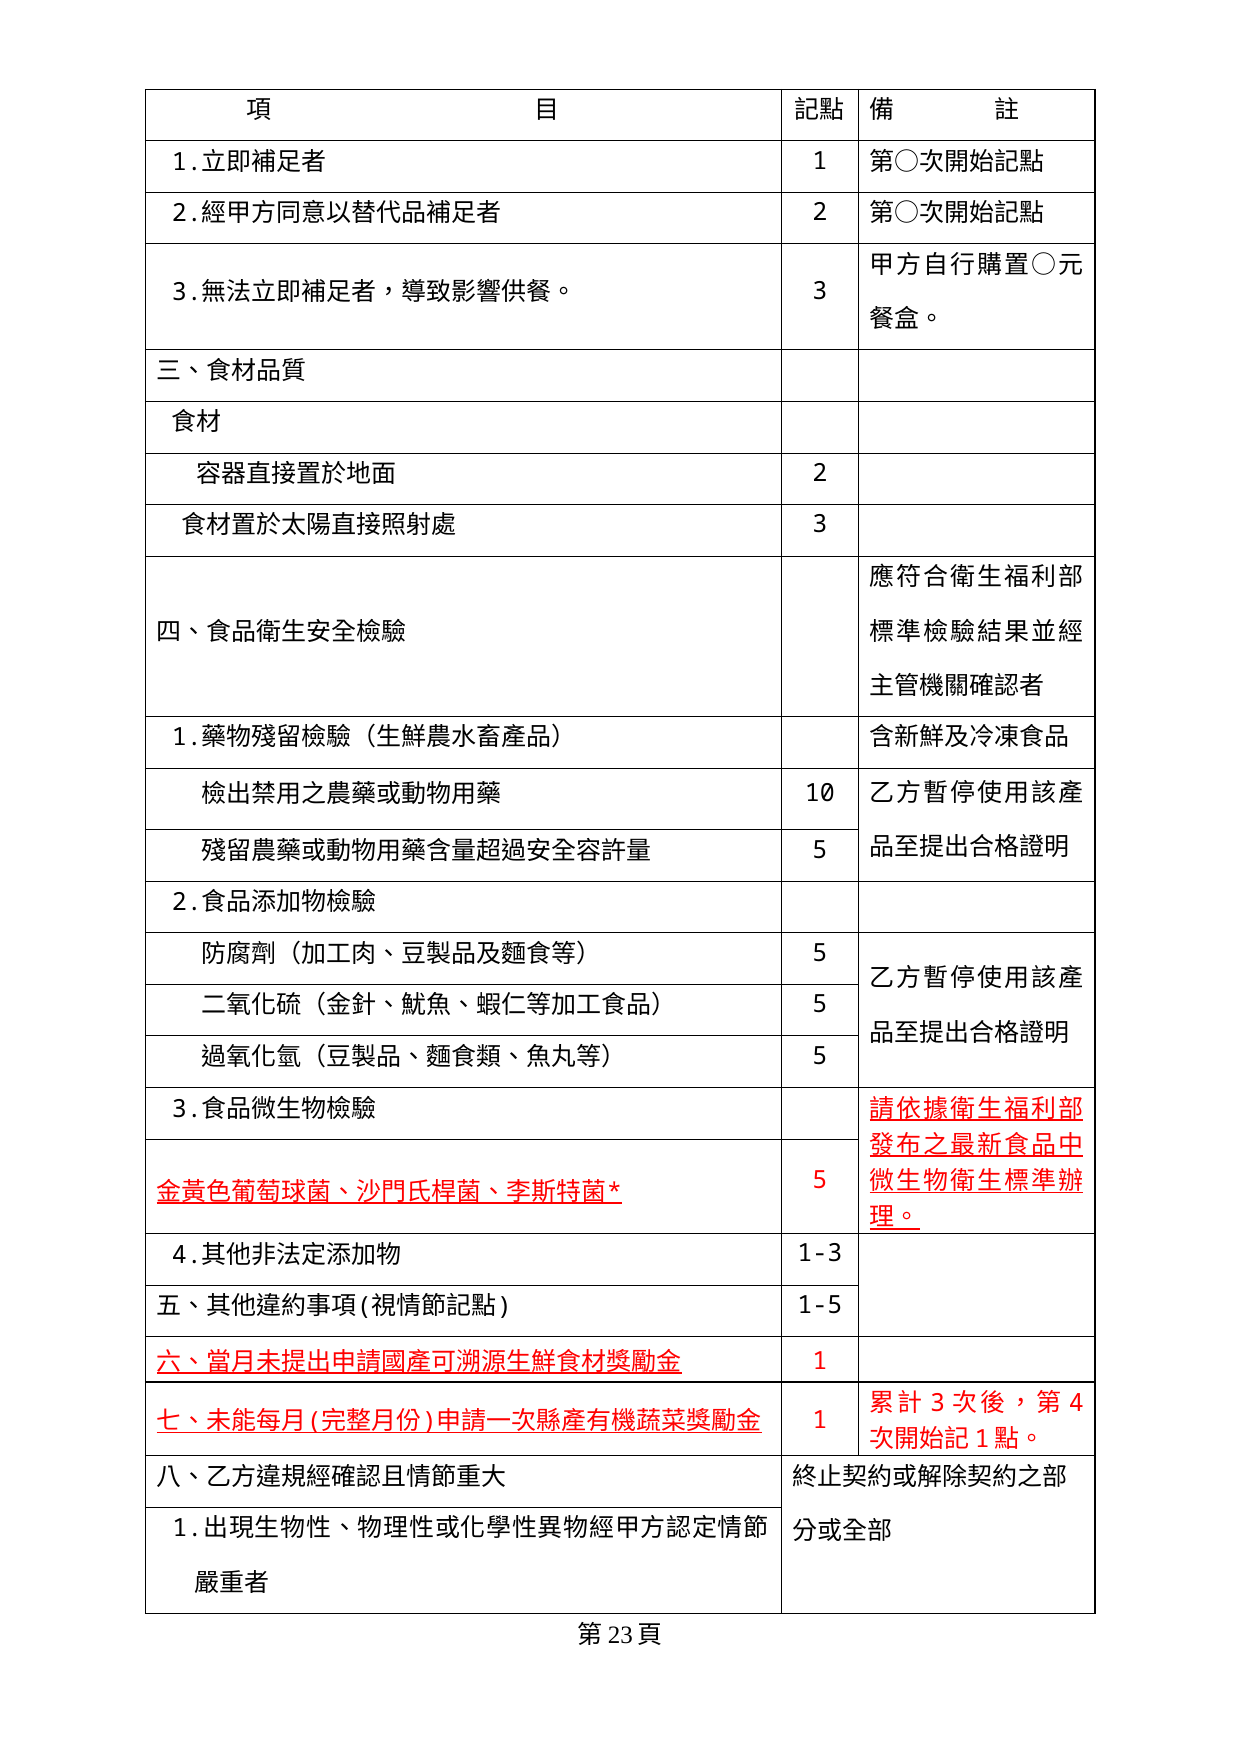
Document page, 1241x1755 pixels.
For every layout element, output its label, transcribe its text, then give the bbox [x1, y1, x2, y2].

table_cell [859, 454, 1094, 504]
table_cell 2 [782, 193, 858, 243]
table_cell 食材 [146, 402, 781, 452]
table_cell 3 [782, 244, 858, 349]
table_cell 食材置於太陽直接照射處 [146, 505, 781, 556]
table_cell 3.食品微生物檢驗 [146, 1088, 781, 1138]
table_header 項 目 [146, 90, 781, 140]
table_cell [859, 1337, 1094, 1381]
table_cell 2.食品添加物檢驗 [146, 882, 781, 932]
table_cell 八、乙方違規經確認且情節重大 [146, 1456, 781, 1507]
table_cell 1 [782, 141, 858, 192]
table_header 備 註 [859, 90, 1094, 140]
table_cell 應符合衛生福利部標準檢驗結果並經主管機關確認者 [859, 557, 1094, 716]
table_cell 1-3 [782, 1234, 858, 1284]
table_cell 2 [782, 454, 858, 504]
table_cell [859, 350, 1094, 401]
table_cell 含新鮮及冷凍食品 [859, 717, 1094, 767]
table_cell [859, 402, 1094, 452]
table_cell 5 [782, 1036, 858, 1087]
table_cell [782, 882, 858, 932]
table_cell [782, 1088, 858, 1138]
table_cell [782, 350, 858, 401]
table_cell 檢出禁用之農藥或動物用藥 [146, 769, 781, 829]
table_cell [782, 557, 858, 716]
table_cell 過氧化氫（豆製品、麵食類、魚丸等） [146, 1036, 781, 1087]
table_cell 終止契約或解除契約之部分或全部 [782, 1456, 1094, 1612]
table_cell 二氧化硫（金針、魷魚、蝦仁等加工食品） [146, 985, 781, 1035]
table_cell 累計3次後，第4次開始記1點。 [859, 1383, 1094, 1455]
table_cell 5 [782, 1140, 858, 1233]
table_cell 容器直接置於地面 [146, 454, 781, 504]
table_cell 5 [782, 985, 858, 1035]
table_cell 1 [782, 1383, 858, 1455]
table_cell 10 [782, 769, 858, 829]
table_cell 乙方暫停使用該產品至提出合格證明 [859, 933, 1094, 1087]
table_cell 第○次開始記點 [859, 141, 1094, 192]
table_cell 四、食品衛生安全檢驗 [146, 557, 781, 716]
table_cell 3.無法立即補足者，導致影響供餐。 [146, 244, 781, 349]
table_cell 1 [782, 1337, 858, 1381]
table_cell [782, 402, 858, 452]
table_cell 1.出現生物性、物理性或化學性異物經甲方認定情節嚴重者 [146, 1508, 781, 1612]
table_cell [859, 1234, 1094, 1336]
table_cell [782, 717, 858, 767]
table_cell 2.經甲方同意以替代品補足者 [146, 193, 781, 243]
table_cell 5 [782, 933, 858, 984]
table_cell 5 [782, 830, 858, 881]
table_cell 1.藥物殘留檢驗（生鮮農水畜產品） [146, 717, 781, 767]
table_cell [859, 882, 1094, 932]
table_cell 乙方暫停使用該產品至提出合格證明 [859, 769, 1094, 881]
table_cell 4.其他非法定添加物 [146, 1234, 781, 1284]
table_header 記點 [782, 90, 858, 140]
table_cell 殘留農藥或動物用藥含量超過安全容許量 [146, 830, 781, 881]
table_cell 3 [782, 505, 858, 556]
table_cell 請依據衛生福利部發布之最新食品中微生物衛生標準辦理。 [859, 1088, 1094, 1233]
table_cell 1-5 [782, 1286, 858, 1336]
table_cell [859, 505, 1094, 556]
table_cell 金黃色葡萄球菌、沙門氏桿菌、李斯特菌* [146, 1140, 781, 1233]
table_cell 1.立即補足者 [146, 141, 781, 192]
table_cell 甲方自行購置○元餐盒。 [859, 244, 1094, 349]
table_cell 第○次開始記點 [859, 193, 1094, 243]
table_cell 三、食材品質 [146, 350, 781, 401]
table_cell 六、當月未提出申請國產可溯源生鮮食材獎勵金 [146, 1337, 781, 1381]
table_cell 五、其他違約事項(視情節記點) [146, 1286, 781, 1336]
table_cell 七、未能每月(完整月份)申請一次縣產有機蔬菜獎勵金 [146, 1383, 781, 1455]
table_cell 防腐劑（加工肉、豆製品及麵食等） [146, 933, 781, 984]
